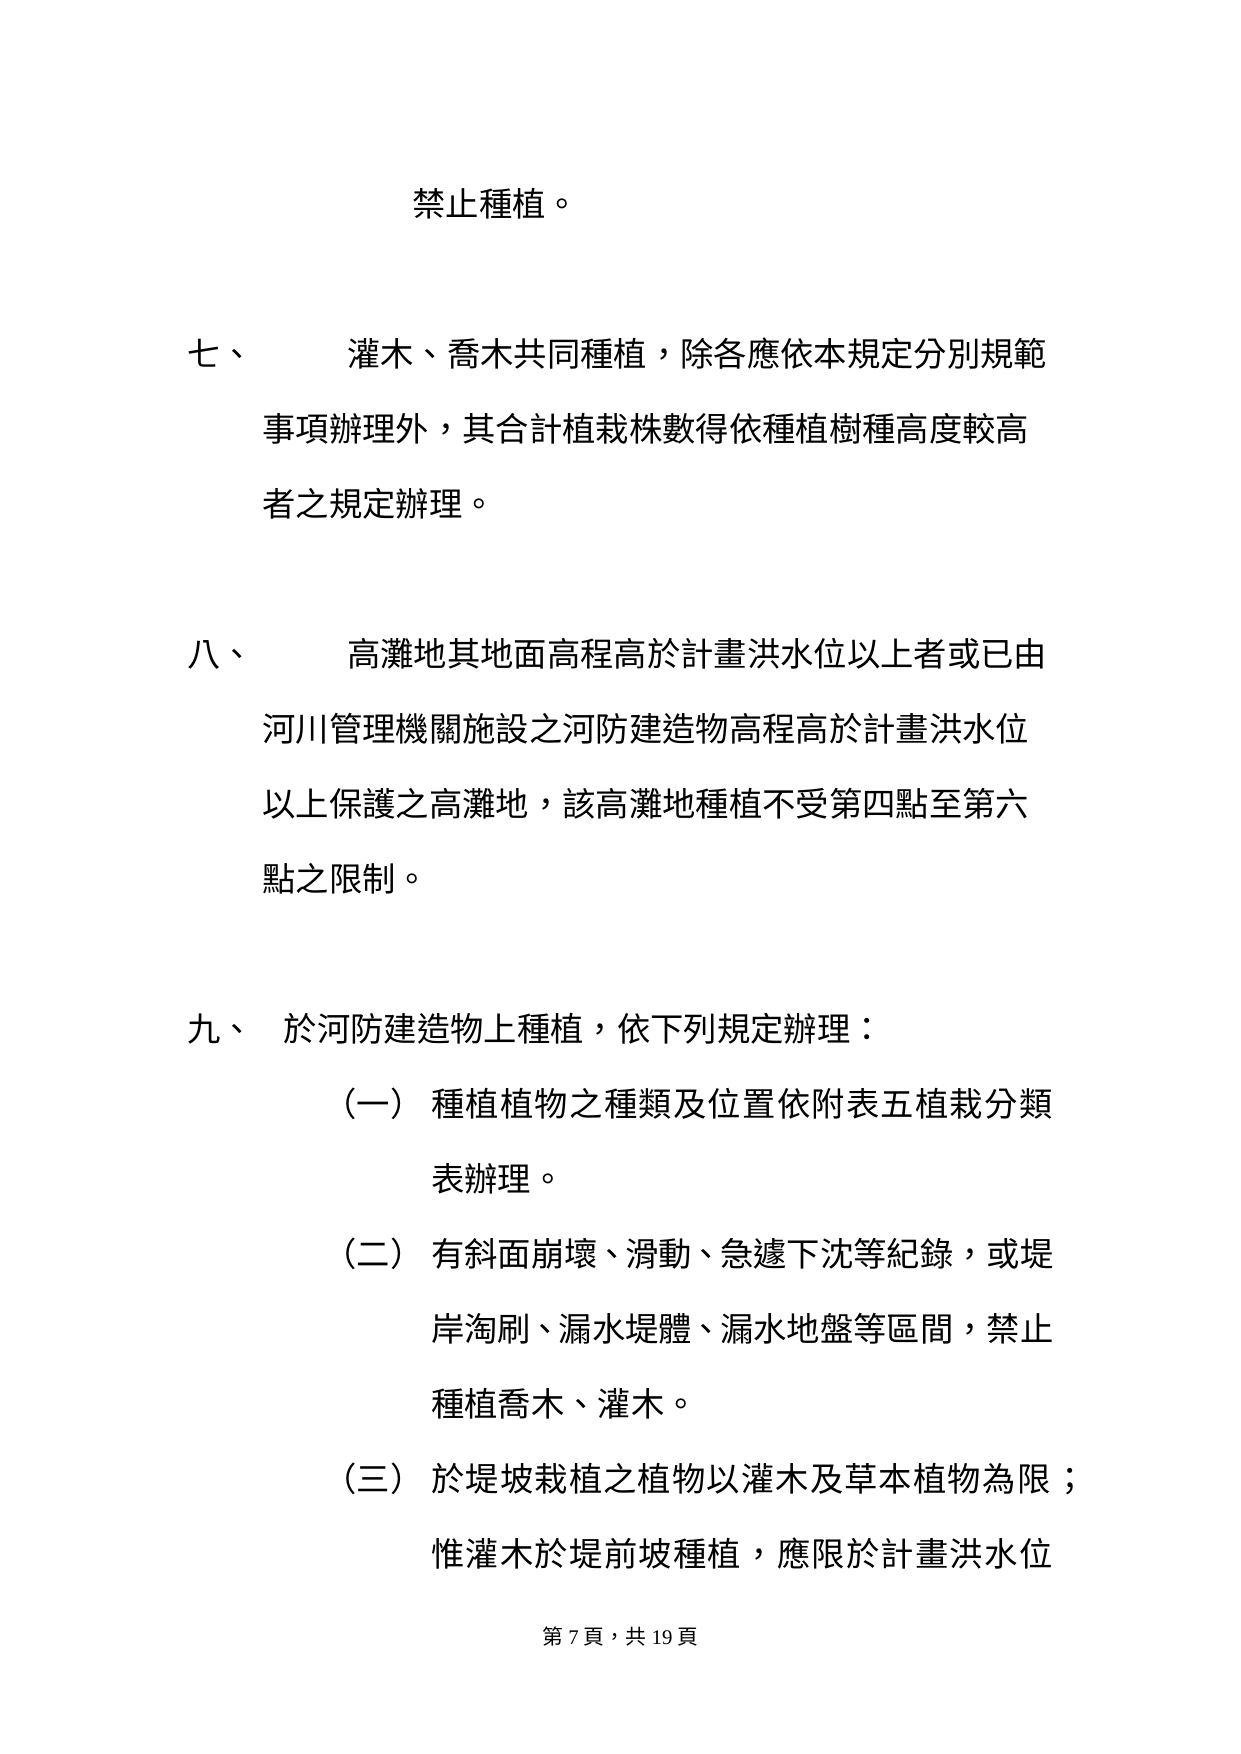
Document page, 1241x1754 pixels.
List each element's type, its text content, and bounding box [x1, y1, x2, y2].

list 有斜面崩壞、滑動、急遽下沈等紀錄，或堤岸淘刷、漏水堤體、漏水地盤等區間，禁止種植喬木、灌木。 [323, 1214, 1053, 1439]
text 禁止種植。 [318, 164, 1053, 239]
list 高灘地其地面高程高於計畫洪水位以上者或已由河川管理機關施設之河防建造物高程高於計畫洪水位以上保護之高灘地，該高灘地種植不受第四點至第六點之限制。 [187, 614, 1053, 914]
list 種植植物之種類及位置依附表五植栽分類表辦理。 [323, 1064, 1053, 1214]
list 於堤坡栽植之植物以灌木及草本植物為限；惟灌木於堤前坡種植，應限於計畫洪水位以上。 [323, 1439, 1053, 1589]
text 九、 於河防建造物上種植，依下列規定辦理： [187, 989, 1053, 1064]
list 灌木、喬木共同種植，除各應依本規定分別規範事項辦理外，其合計植栽株數得依種植樹種高度較高者之規定辦理。 [187, 314, 1053, 539]
